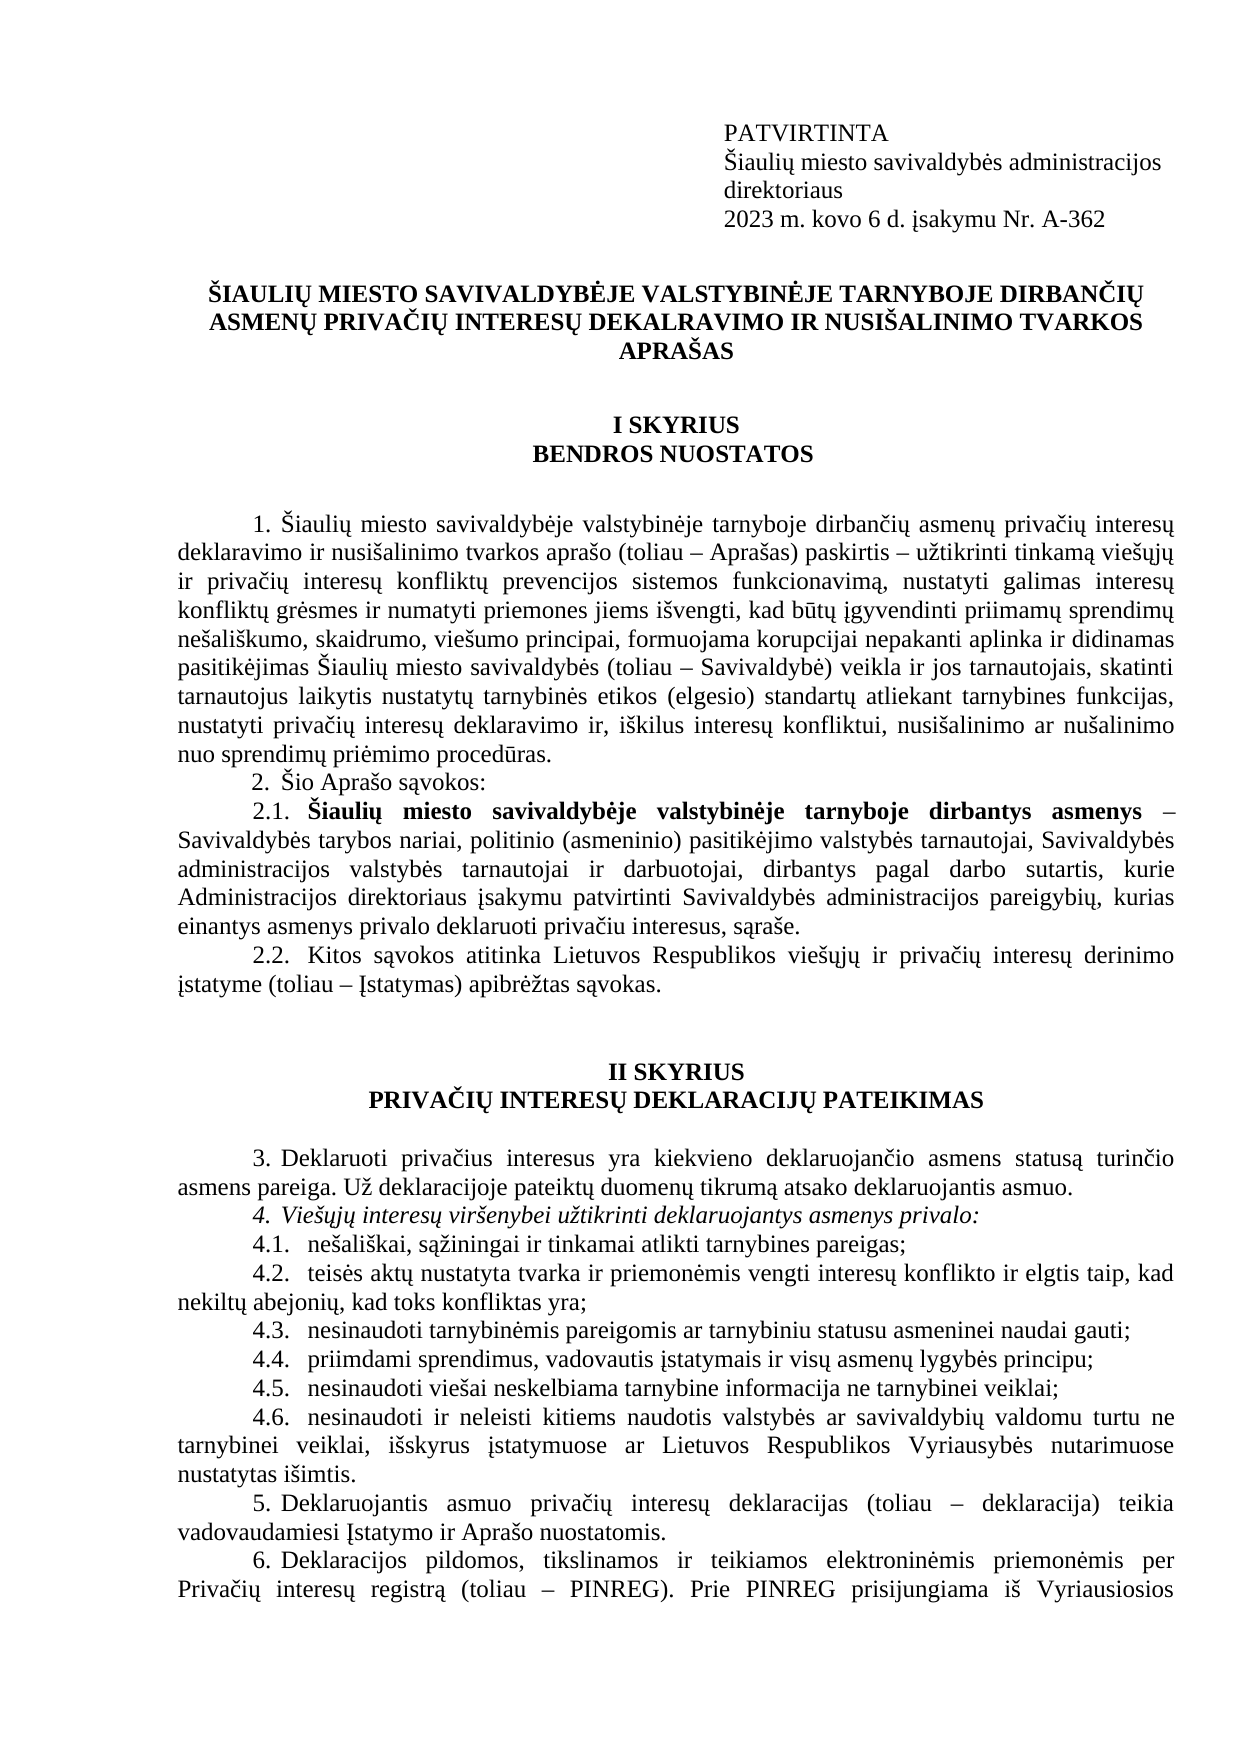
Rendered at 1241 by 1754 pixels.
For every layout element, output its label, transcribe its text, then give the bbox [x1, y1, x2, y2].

text 3. Deklaruoti privačius interesus yra kiekvieno deklaruojančio asmens statusą turinčio asmens pareiga. Už deklaracijoje pateiktų duomenų tikrumą atsako deklaruojantis asmuo. [177, 1143, 1175, 1201]
text 1. Šiaulių miesto savivaldybėje valstybinėje tarnyboje dirbančių asmenų privačių interesų deklaravimo ir nusišalinimo tvarkos aprašo (toliau – Aprašas) paskirtis – užtikrinti tinkamą viešųjų ir privačių interesų konfliktų prevencijos sistemos funkcionavimą, nustatyti galimas interesų konfliktų grėsmes ir numatyti priemones jiems išvengti, kad būtų įgyvendinti priimamų sprendimų nešališkumo, skaidrumo, viešumo principai, formuojama korupcijai nepakanti aplinka ir didinamas pasitikėjimas Šiaulių miesto savivaldybės (toliau – Savivaldybė) veikla ir jos tarnautojais, skatinti tarnautojus laikytis nustatytų tarnybinės etikos (elgesio) standartų atliekant tarnybines funkcijas, nustatyti privačių interesų deklaravimo ir, iškilus interesų konfliktui, nusišalinimo ar nušalinimo nuo sprendimų priėmimo procedūras. [177, 509, 1175, 767]
text 4.6. nesinaudoti ir neleisti kitiems naudotis valstybės ar savivaldybių valdomu turtu ne tarnybinei veiklai, išskyrus įstatymuose ar Lietuvos Respublikos Vyriausybės nutarimuose nustatytas išimtis. [177, 1402, 1175, 1488]
text direktoriaus [723, 176, 1175, 204]
text 6. Deklaracijos pildomos, tikslinamos ir teikiamos elektroninėmis priemonėmis per Privačių interesų registrą (toliau – PINREG). Prie PINREG prisijungiama iš Vyriausiosios [177, 1546, 1175, 1603]
text PATVIRTINTA [723, 118, 1175, 147]
text 4.2. teisės aktų nustatyta tvarka ir priemonėmis vengti interesų konflikto ir elgtis taip, kad nekiltų abejonių, kad toks konfliktas yra; [177, 1258, 1175, 1316]
text Šiaulių miesto savivaldybės administracijos [723, 147, 1175, 176]
text 2. Šio Aprašo sąvokos: [177, 767, 1175, 796]
text 2.2. Kitos sąvokos atitinka Lietuvos Respublikos viešųjų ir privačių interesų derinimo įstatyme (toliau – Įstatymas) apibrėžtas sąvokas. [177, 940, 1175, 997]
text 4.1. nešališkai, sąžiningai ir tinkamai atlikti tarnybines pareigas; [177, 1229, 1175, 1258]
text II SKYRIUS [177, 1057, 1175, 1086]
text 4.5. nesinaudoti viešai neskelbiama tarnybine informacija ne tarnybinei veiklai; [177, 1373, 1175, 1402]
text ŠIAULIŲ MIESTO SAVIVALDYBĖJE VALSTYBINĖJE TARNYBOJE DIRBANČIŲ ASMENŲ PRIVAČIŲ INTERESŲ DEKALRAVIMO IR NUSIŠALINIMO TVARKOS APRAŠAS [177, 279, 1175, 365]
text 2023 m. kovo 6 d. įsakymu Nr. A-362 [723, 204, 1175, 233]
text 5. Deklaruojantis asmuo privačių interesų deklaracijas (toliau – deklaracija) teikia vadovaudamiesi Įstatymo ir Aprašo nuostatomis. [177, 1488, 1175, 1546]
text PRIVAČIŲ INTERESŲ DEKLARACIJŲ PATEIKIMAS [177, 1086, 1175, 1114]
text BENDROS NUOSTATOS [177, 439, 1175, 468]
text 4. Viešųjų interesų viršenybei užtikrinti deklaruojantys asmenys privalo: [177, 1201, 1175, 1229]
text 4.4. priimdami sprendimus, vadovautis įstatymais ir visų asmenų lygybės principu; [177, 1344, 1175, 1373]
text I SKYRIUS [177, 410, 1175, 439]
text 2.1. Šiaulių miesto savivaldybėje valstybinėje tarnyboje dirbantys asmenys – Savivaldybės tarybos nariai, politinio (asmeninio) pasitikėjimo valstybės tarnautojai, Savivaldybės administracijos valstybės tarnautojai ir darbuotojai, dirbantys pagal darbo sutartis, kurie Administracijos direktoriaus įsakymu patvirtinti Savivaldybės administracijos pareigybių, kurias einantys asmenys privalo deklaruoti privačiu interesus, sąraše. [177, 796, 1175, 940]
text 4.3. nesinaudoti tarnybinėmis pareigomis ar tarnybiniu statusu asmeninei naudai gauti; [177, 1316, 1175, 1344]
